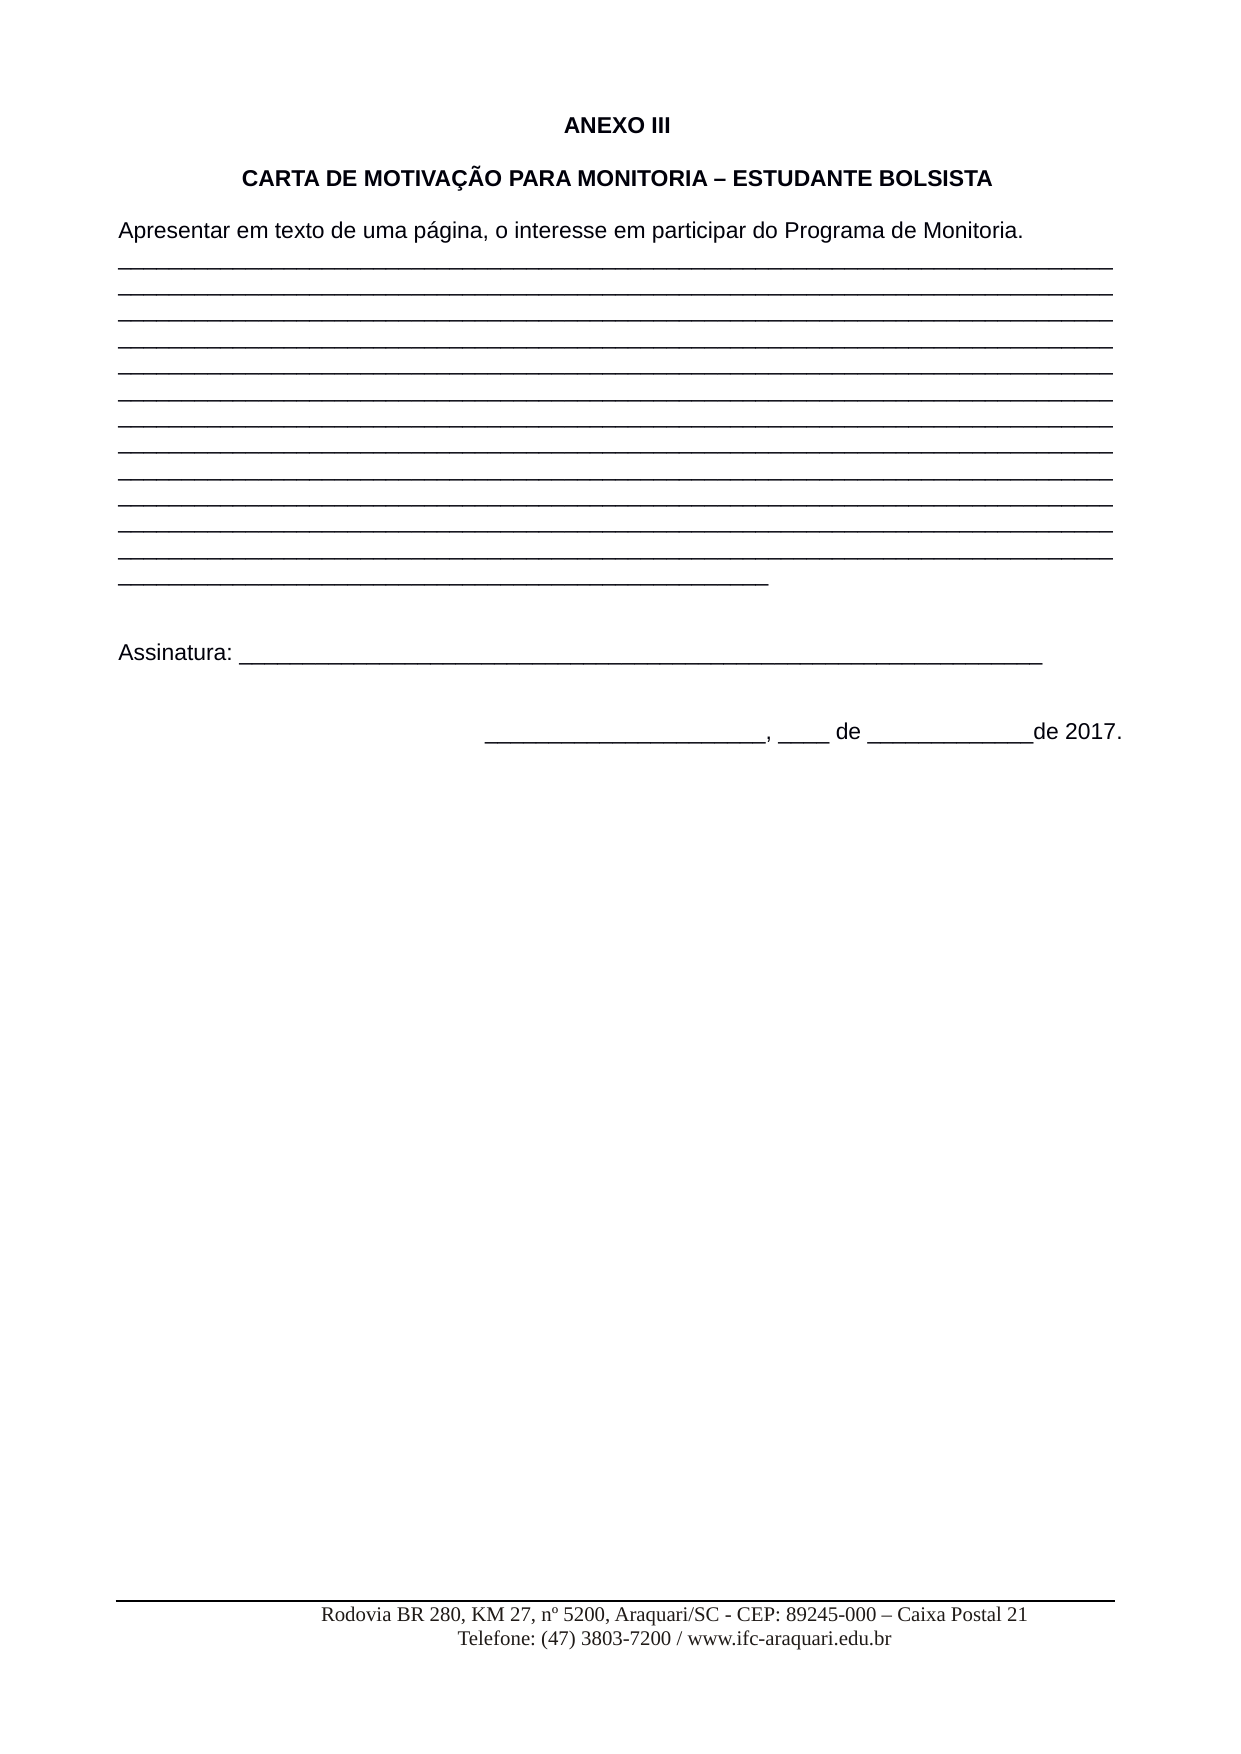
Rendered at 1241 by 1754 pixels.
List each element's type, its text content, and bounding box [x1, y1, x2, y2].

text ___________________________________________________________________________________________________________________________________________________________________________________________________________________________________________________________________________________________________________________________________________________________________________________________________________________________________________________________________________________________________________________________________________________________________________________________________________________________________________________________________________________________________________________________________________________________________________________________________________________________________________________________________________________________________________________________________________________________________________________________________________________________ [118, 244, 1122, 586]
text ANEXO III [118, 112, 1122, 138]
text CARTA DE MOTIVAÇÃO PARA MONITORIA – ESTUDANTE BOLSISTA [118, 165, 1122, 191]
text Assinatura: _______________________________________________________________ [118, 639, 1122, 665]
text Apresentar em texto de uma página, o interesse em participar do Programa de Monitoria. [118, 217, 1122, 244]
text ______________________, ____ de _____________de 2017. [118, 718, 1122, 744]
